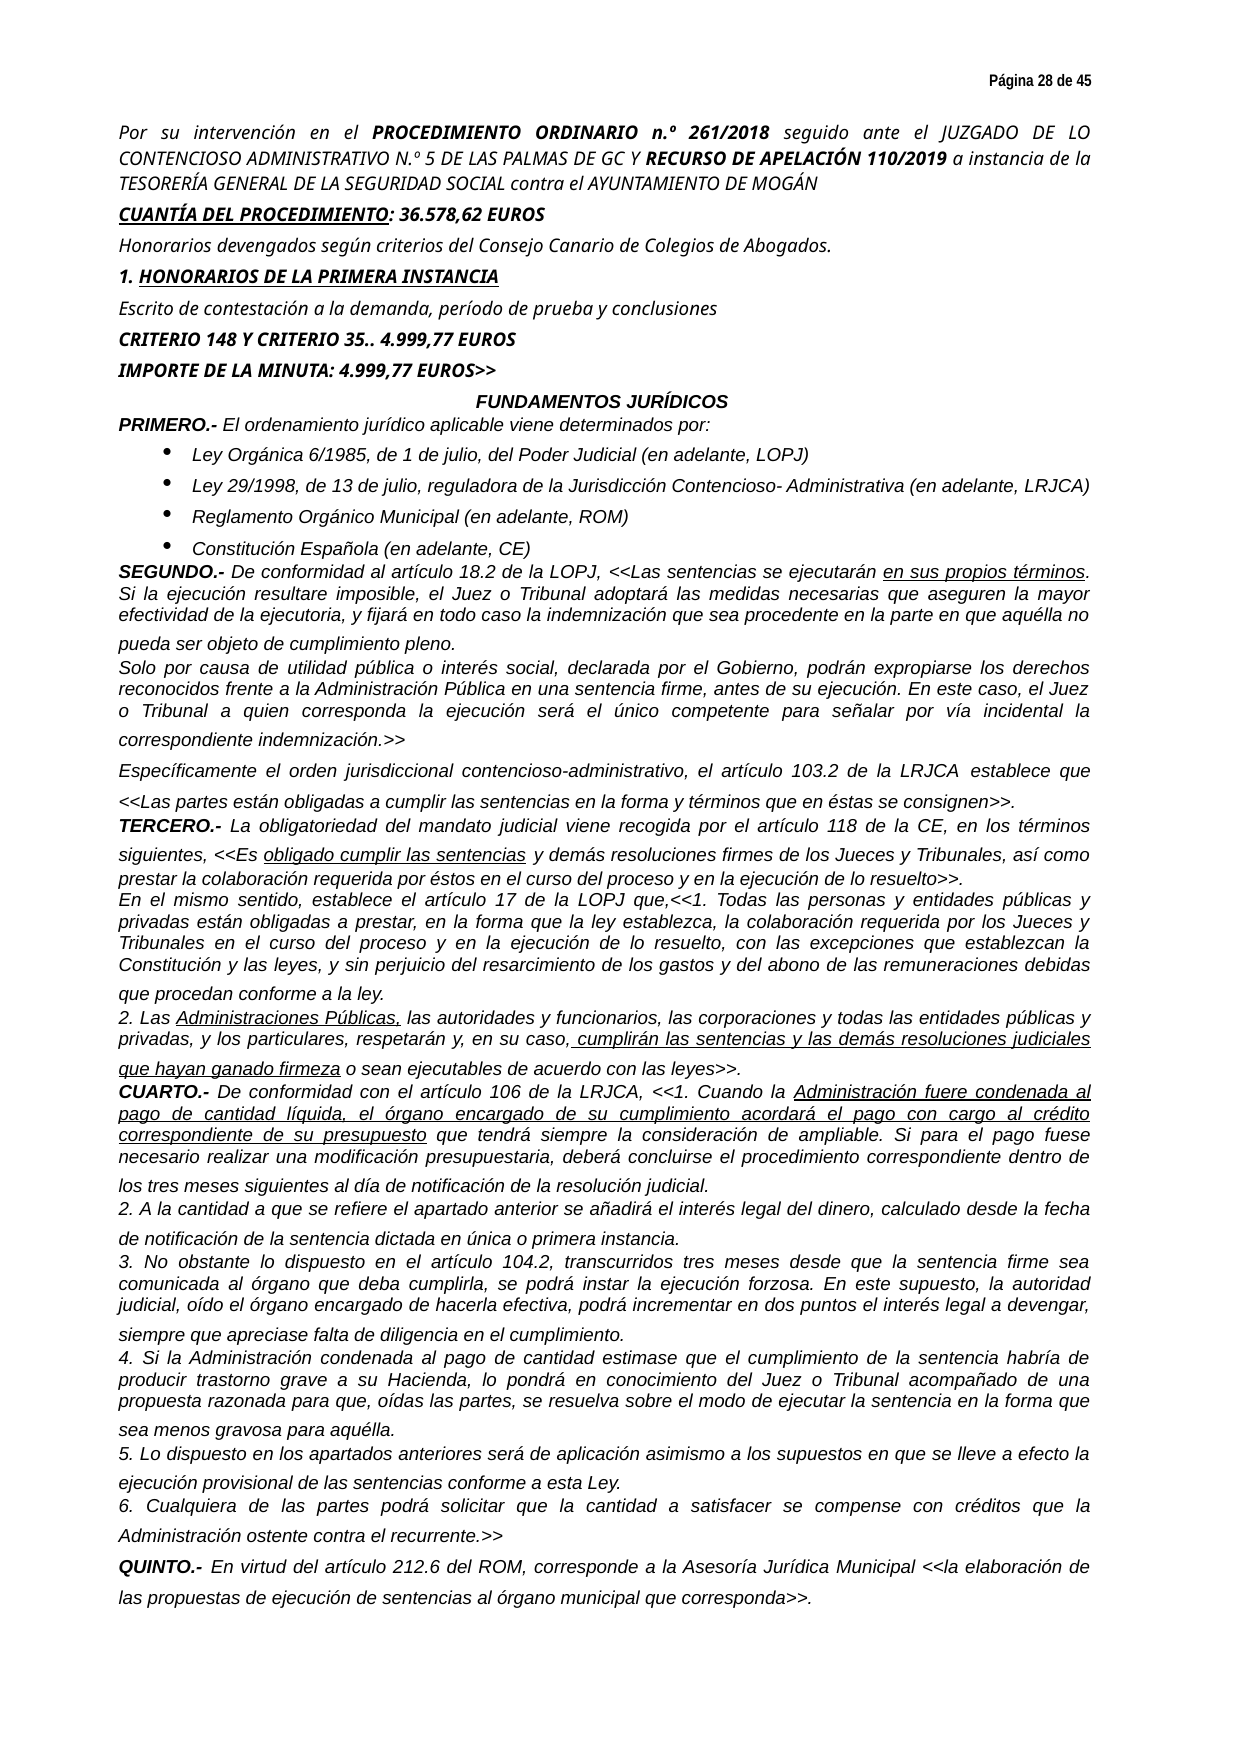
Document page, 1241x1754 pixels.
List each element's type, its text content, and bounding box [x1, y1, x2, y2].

text 1. HONORARIOS DE LA PRIMERA INSTANCIA [118, 258, 1092, 290]
text TERCERO.- La obligatoriedad del mandato judicial viene recogida por el artículo 118 de la CE, en los términos siguientes, <<Es obligado cumplir las sentencias y demás resoluciones firmes de los Jueces y Tribunales, así como prestar la colaboración requerida por éstos en el curso del proceso y en la ejecución de lo resuelto>>. [118, 815, 1092, 889]
text CUANTÍA DEL PROCEDIMIENTO: 36.578,62 EUROS [118, 196, 1092, 227]
text Honorarios devengados según criterios del Consejo Canario de Colegios de Abogados. [118, 227, 1092, 258]
text Escrito de contestación a la demanda, período de prueba y conclusiones [118, 290, 1092, 321]
text 3. No obstante lo dispuesto en el artículo 104.2, transcurridos tres meses desde que la sentencia firme sea comunicada al órgano que deba cumplirla, se podrá instar la ejecución forzosa. En este supuesto, la autoridad judicial, oído el órgano encargado de hacerla efectiva, podrá incrementar en dos puntos el interés legal a devengar, siempre que apreciase falta de diligencia en el cumplimiento. [118, 1251, 1092, 1347]
text CRITERIO 148 Y CRITERIO 35.. 4.999,77 EUROS [118, 321, 1092, 352]
text IMPORTE DE LA MINUTA: 4.999,77 EUROS>> [118, 352, 1092, 383]
text CUARTO.- De conformidad con el artículo 106 de la LRJCA, <<1. Cuando la Administración fuere condenada al pago de cantidad líquida, el órgano encargado de su cumplimiento acordará el pago con cargo al crédito correspondiente de su presupuesto que tendrá siempre la consideración de ampliable. Si para el pago fuese necesario realizar una modificación presupuestaria, deberá concluirse el procedimiento correspondiente dentro de los tres meses siguientes al día de notificación de la resolución judicial. [118, 1081, 1092, 1198]
text 2. A la cantidad a que se refiere el apartado anterior se añadirá el interés legal del dinero, calculado desde la fecha de notificación de la sentencia dictada en única o primera instancia. [118, 1198, 1092, 1251]
text 2. Las Administraciones Públicas, las autoridades y funcionarios, las corporaciones y todas las entidades públicas y privadas, y los particulares, respetarán y, en su caso, cumplirán las sentencias y las demás resoluciones judiciales que hayan ganado firmeza o sean ejecutables de acuerdo con las leyes>>. [118, 1006, 1092, 1081]
text 5. Lo dispuesto en los apartados anteriores será de aplicación asimismo a los supuestos en que se lleve a efecto la ejecución provisional de las sentencias conforme a esta Ley. [118, 1443, 1092, 1495]
list Ley Orgánica 6/1985, de 1 de julio, del Poder Judicial (en adelante, LOPJ) [162, 436, 1092, 467]
text En el mismo sentido, establece el artículo 17 de la LOPJ que,<<1. Todas las personas y entidades públicas y privadas están obligadas a prestar, en la forma que la ley establezca, la colaboración requerida por los Jueces y Tribunales en el curso del proceso y en la ejecución de lo resuelto, con las excepciones que establezcan la Constitución y las leyes, y sin perjuicio del resarcimiento de los gastos y del abono de las remuneraciones debidas que procedan conforme a la ley. [118, 889, 1092, 1006]
text PRIMERO.- El ordenamiento jurídico aplicable viene determinados por: [118, 414, 1092, 436]
text Específicamente el orden jurisdiccional contencioso-administrativo, el artículo 103.2 de la LRJCA establece que <<Las partes están obligadas a cumplir las sentencias en la forma y términos que en éstas se consignen>>. [118, 752, 1092, 815]
text 4. Si la Administración condenada al pago de cantidad estimase que el cumplimiento de la sentencia habría de producir trastorno grave a su Hacienda, lo pondrá en conocimiento del Juez o Tribunal acompañado de una propuesta razonada para que, oídas las partes, se resuelva sobre el modo de ejecutar la sentencia en la forma que sea menos gravosa para aquélla. [118, 1347, 1092, 1443]
list Ley 29/1998, de 13 de julio, reguladora de la Jurisdicción Contencioso- Administrativa (en adelante, LRJCA) [162, 467, 1092, 498]
list Reglamento Orgánico Municipal (en adelante, ROM) [162, 498, 1092, 529]
text QUINTO.- En virtud del artículo 212.6 del ROM, corresponde a la Asesoría Jurídica Municipal <<la elaboración de las propuestas de ejecución de sentencias al órgano municipal que corresponda>>. [118, 1548, 1092, 1610]
text Solo por causa de utilidad pública o interés social, declarada por el Gobierno, podrán expropiarse los derechos reconocidos frente a la Administración Pública en una sentencia firme, antes de su ejecución. En este caso, el Juez o Tribunal a quien corresponda la ejecución será el único competente para señalar por vía incidental la correspondiente indemnización.>> [118, 657, 1092, 752]
text FUNDAMENTOS JURÍDICOS [118, 383, 1092, 414]
list Constitución Española (en adelante, CE) [162, 529, 1092, 561]
text Por su intervención en el PROCEDIMIENTO ORDINARIO n.º 261/2018 seguido ante el JUZGADO DE LO CONTENCIOSO ADMINISTRATIVO N.º 5 DE LAS PALMAS DE GC Y RECURSO DE APELACIÓN 110/2019 a instancia de la TESORERÍA GENERAL DE LA SEGURIDAD SOCIAL contra el AYUNTAMIENTO DE MOGÁN [118, 120, 1092, 196]
text 6. Cualquiera de las partes podrá solicitar que la cantidad a satisfacer se compense con créditos que la Administración ostente contra el recurrente.>> [118, 1495, 1092, 1548]
text SEGUNDO.- De conformidad al artículo 18.2 de la LOPJ, <<Las sentencias se ejecutarán en sus propios términos. Si la ejecución resultare imposible, el Juez o Tribunal adoptará las medidas necesarias que aseguren la mayor efectividad de la ejecutoria, y fijará en todo caso la indemnización que sea procedente en la parte en que aquélla no pueda ser objeto de cumplimiento pleno. [118, 561, 1092, 657]
